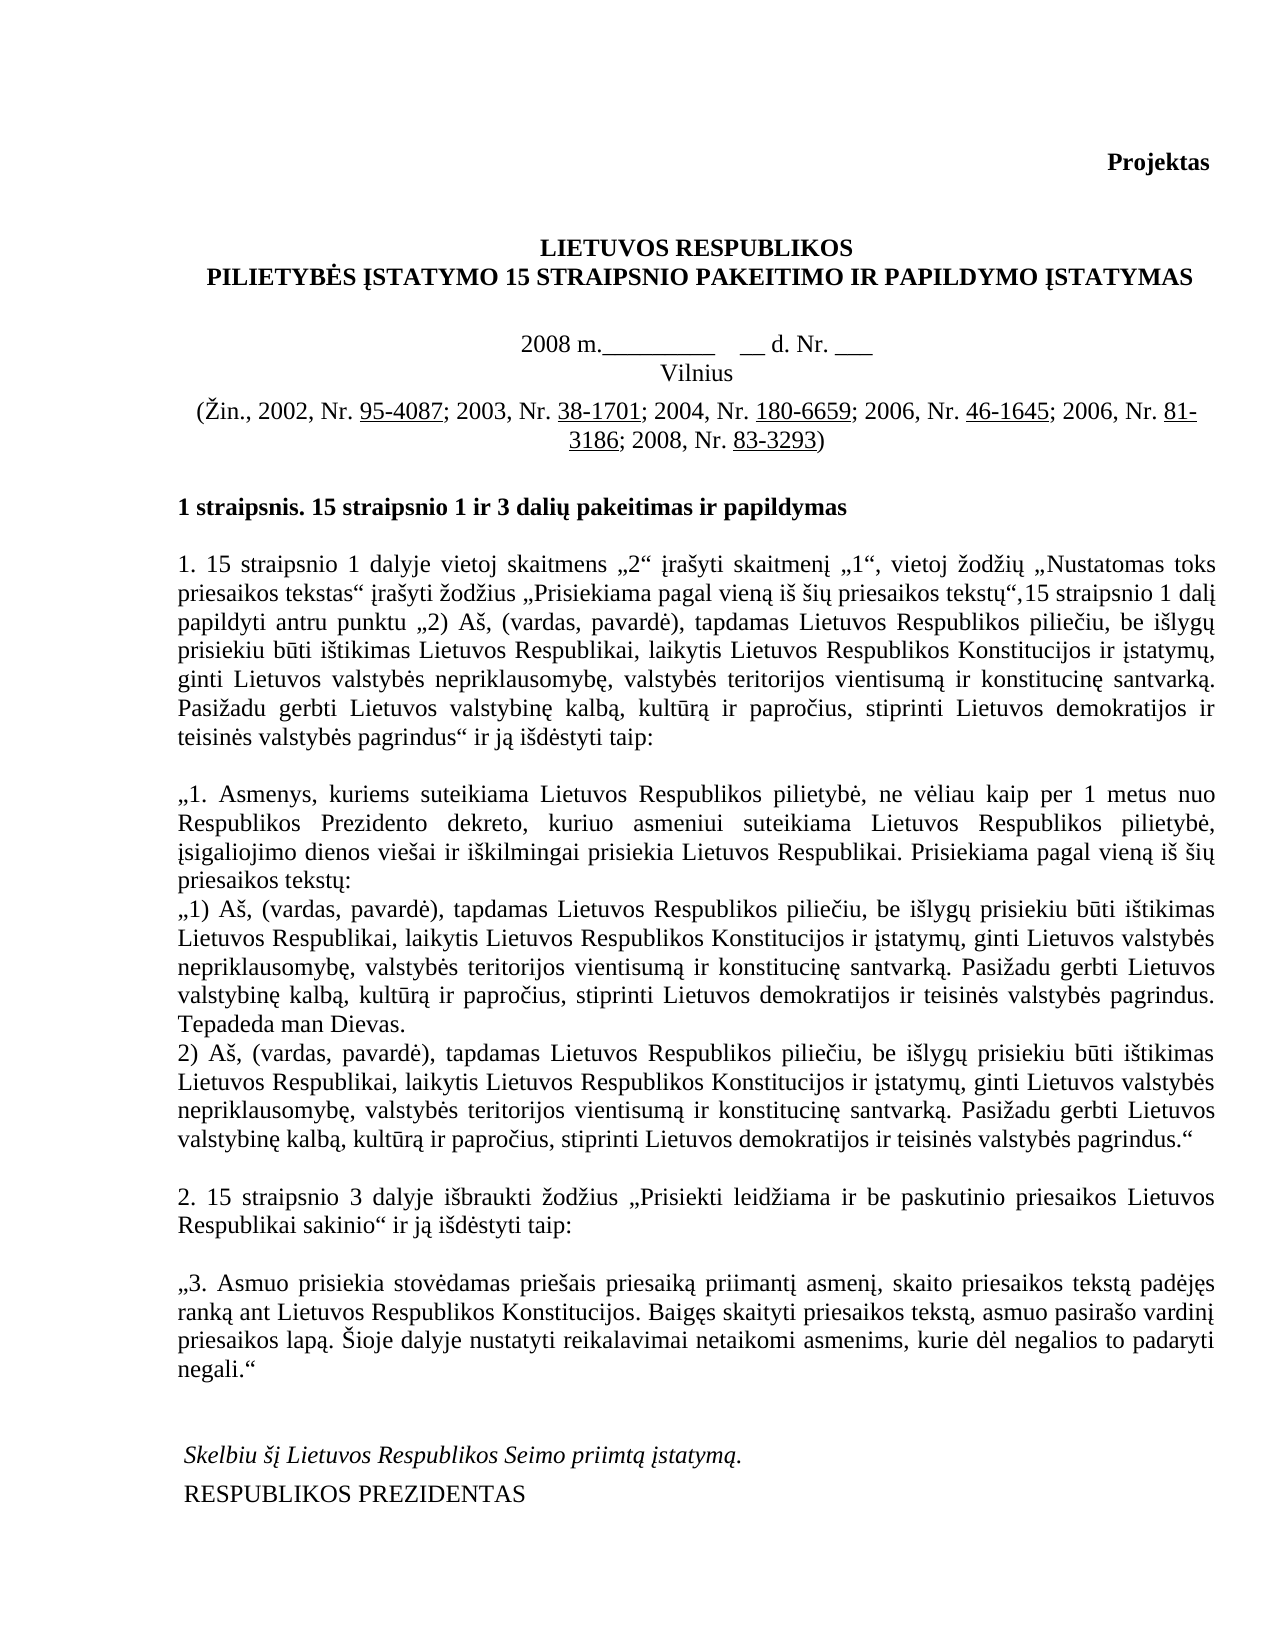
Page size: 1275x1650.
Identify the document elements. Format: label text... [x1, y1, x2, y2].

text 1. 15 straipsnio 1 dalyje vietoj skaitmens „2“ įrašyti skaitmenį „1“, vietoj žodžių „Nustatomas toks priesaikos tekstas“ įrašyti žodžius „Prisiekiama pagal vieną iš šių priesaikos tekstų“,15 straipsnio 1 dalį papildyti antru punktu „2) Aš, (vardas, pavardė), tapdamas Lietuvos Respublikos piliečiu, be išlygų prisiekiu būti ištikimas Lietuvos Respublikai, laikytis Lietuvos Respublikos Konstitucijos ir įstatymų, ginti Lietuvos valstybės nepriklausomybę, valstybės teritorijos vientisumą ir konstitucinę santvarką. Pasižadu gerbti Lietuvos valstybinę kalbą, kultūrą ir papročius, stiprinti Lietuvos demokratijos ir teisinės valstybės pagrindus“ ir ją išdėstyti taip: [177, 549, 1216, 751]
text „1) Aš, (vardas, pavardė), tapdamas Lietuvos Respublikos piliečiu, be išlygų prisiekiu būti ištikimas Lietuvos Respublikai, laikytis Lietuvos Respublikos Konstitucijos ir įstatymų, ginti Lietuvos valstybės nepriklausomybę, valstybės teritorijos vientisumą ir konstitucinę santvarką. Pasižadu gerbti Lietuvos valstybinę kalbą, kultūrą ir papročius, stiprinti Lietuvos demokratijos ir teisinės valstybės pagrindus. Tepadeda man Dievas. [177, 894, 1216, 1038]
text LIETUVOS RESPUBLIKOS [177, 233, 1216, 262]
text „1. Asmenys, kuriems suteikiama Lietuvos Respublikos pilietybė, ne vėliau kaip per 1 metus nuo Respublikos Prezidento dekreto, kuriuo asmeniui suteikiama Lietuvos Respublikos pilietybė, įsigaliojimo dienos viešai ir iškilmingai prisiekia Lietuvos Respublikai. Prisiekiama pagal vieną iš šių priesaikos tekstų: [177, 779, 1216, 894]
text „3. Asmuo prisiekia stovėdamas priešais priesaiką priimantį asmenį, skaito priesaikos tekstą padėjęs ranką ant Lietuvos Respublikos Konstitucijos. Baigęs skaityti priesaikos tekstą, asmuo pasirašo vardinį priesaikos lapą. Šioje dalyje nustatyti reikalavimai netaikomi asmenims, kurie dėl negalios to padaryti negali.“ [177, 1268, 1216, 1383]
text PILIETYBĖS ĮSTATYMO 15 STRAIPSNIO PAKEITIMO IR PAPILDYMO ĮSTATYMAS [177, 262, 1216, 291]
text 2) Aš, (vardas, pavardė), tapdamas Lietuvos Respublikos piliečiu, be išlygų prisiekiu būti ištikimas Lietuvos Respublikai, laikytis Lietuvos Respublikos Konstitucijos ir įstatymų, ginti Lietuvos valstybės nepriklausomybę, valstybės teritorijos vientisumą ir konstitucinę santvarką. Pasižadu gerbti Lietuvos valstybinę kalbą, kultūrą ir papročius, stiprinti Lietuvos demokratijos ir teisinės valstybės pagrindus.“ [177, 1038, 1216, 1153]
text (Žin., 2002, Nr. 95-4087; 2003, Nr. 38-1701; 2004, Nr. 180-6659; 2006, Nr. 46-1645; 2006, Nr. 81-3186; 2008, Nr. 83-3293) [177, 396, 1216, 453]
text RESPUBLIKOS PREZIDENTAS [177, 1479, 1216, 1508]
text 2008 m._________ __ d. Nr. ___ Vilnius [177, 329, 1216, 386]
text Projektas [177, 147, 1216, 176]
text 2. 15 straipsnio 3 dalyje išbraukti žodžius „Prisiekti leidžiama ir be paskutinio priesaikos Lietuvos Respublikai sakinio“ ir ją išdėstyti taip: [177, 1182, 1216, 1239]
text Skelbiu šį Lietuvos Respublikos Seimo priimtą įstatymą. [177, 1441, 1216, 1469]
text 1 straipsnis. 15 straipsnio 1 ir 3 dalių pakeitimas ir papildymas [177, 492, 1216, 521]
